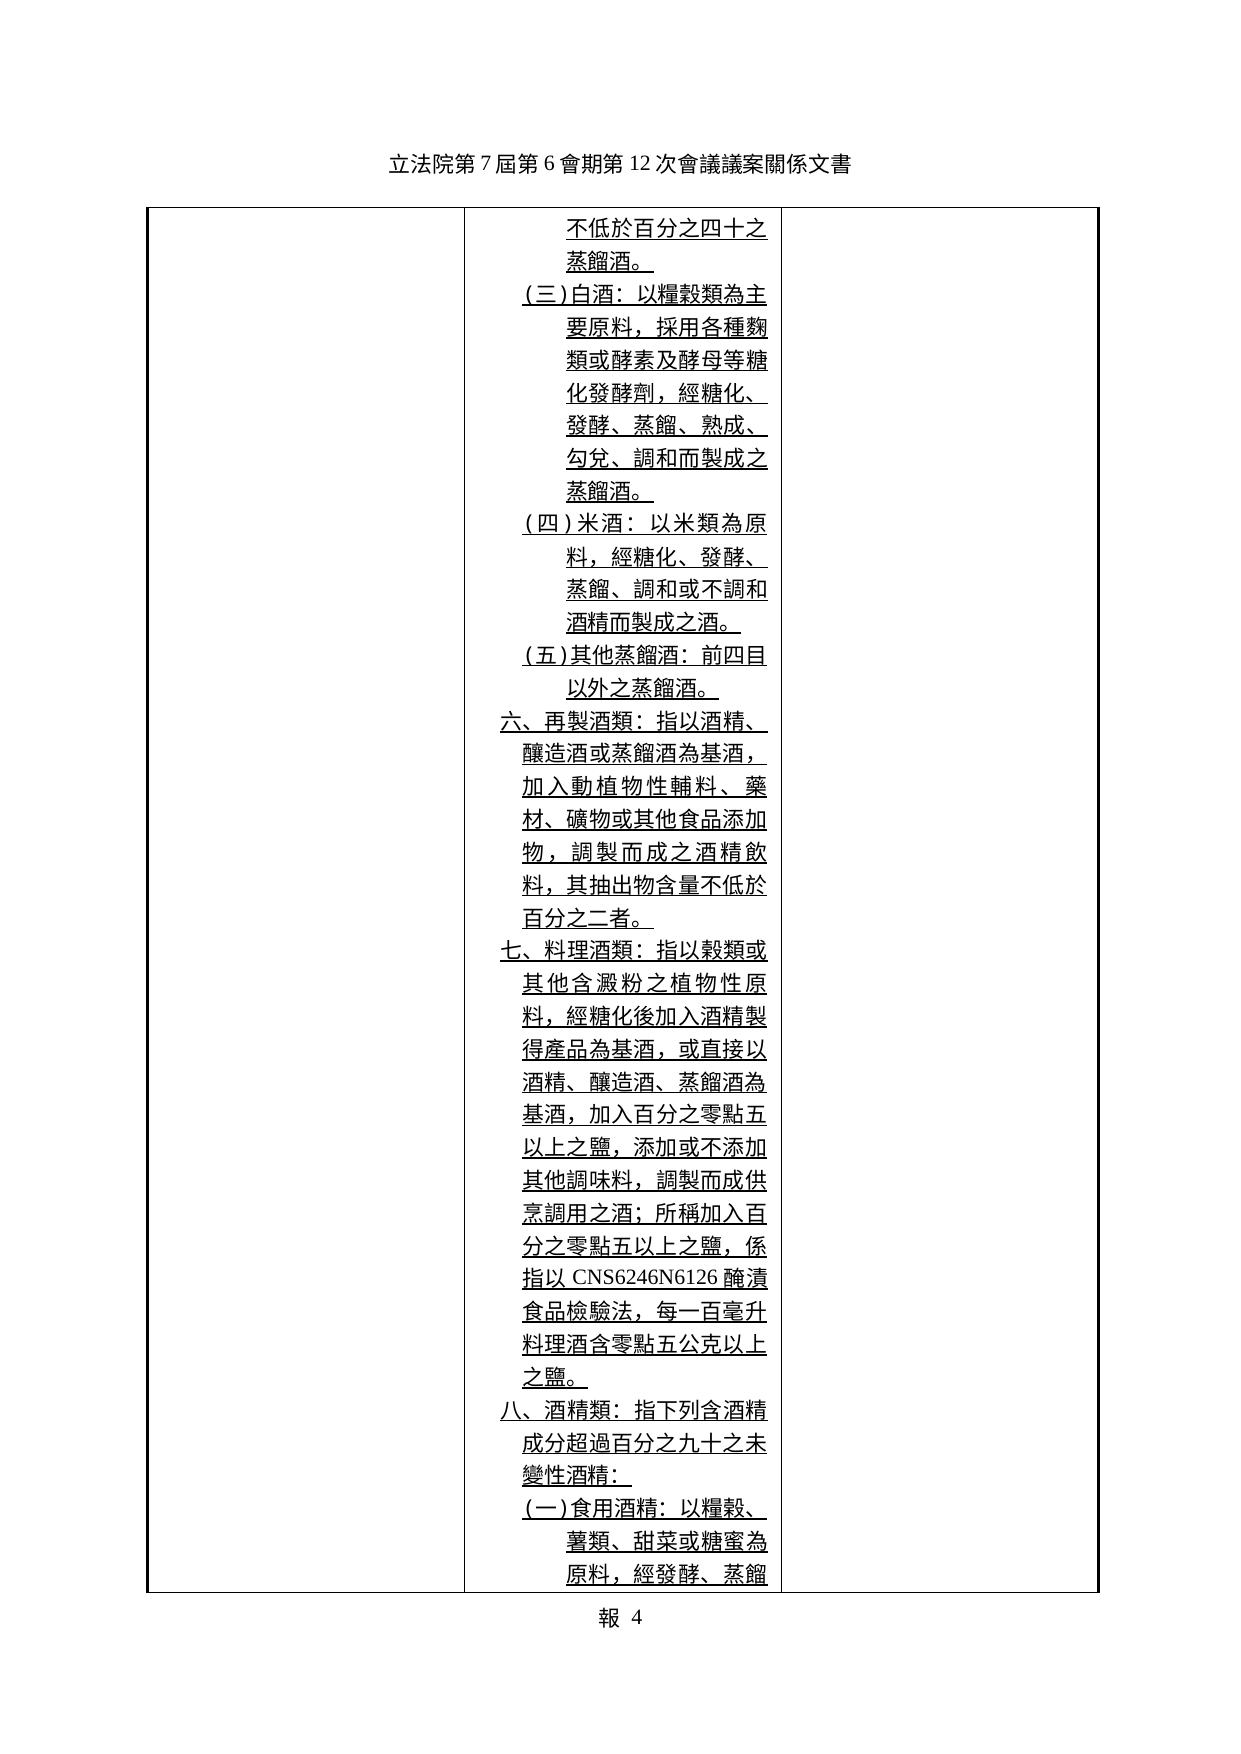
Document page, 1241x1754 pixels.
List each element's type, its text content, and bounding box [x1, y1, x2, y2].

table_cell 不低於百分之四十之蒸餾酒。 (三)白酒：以糧穀類為主要原料，採用各種麴類或酵素及酵母等糖化發酵劑，經糖化、發酵、蒸餾、熟成、勾兌、調和而製成之蒸餾酒。 (四)米酒：以米類為原料，經糖化、發酵、蒸餾、調和或不調和酒精而製成之酒。 (五)其他蒸餾酒：前四目以外之蒸餾酒。 六、再製酒類：指以酒精、釀造酒或蒸餾酒為基酒，加入動植物性輔料、藥材、礦物或其他食品添加物，調製而成之酒精飲料，其抽出物含量不低於百分之二者。 七、料理酒類：指以榖類或其他含澱粉之植物性原料，經糖化後加入酒精製得產品為基酒，或直接以酒精、釀造酒、蒸餾酒為基酒，加入百分之零點五以上之鹽，添加或不添加其他調味料，調製而成供烹調用之酒；所稱加入百分之零點五以上之鹽，係指以CNS6246N6126醃漬食品檢驗法，每一百毫升料理酒含零點五公克以上之鹽。 八、酒精類：指下列含酒精成分超過百分之九十之未變性酒精： (一)食用酒精：以糧榖、薯類、甜菜或糖蜜為原料，經發酵、蒸餾 [465, 208, 781, 1592]
table_cell [782, 208, 1097, 1592]
table_cell [149, 208, 464, 1592]
